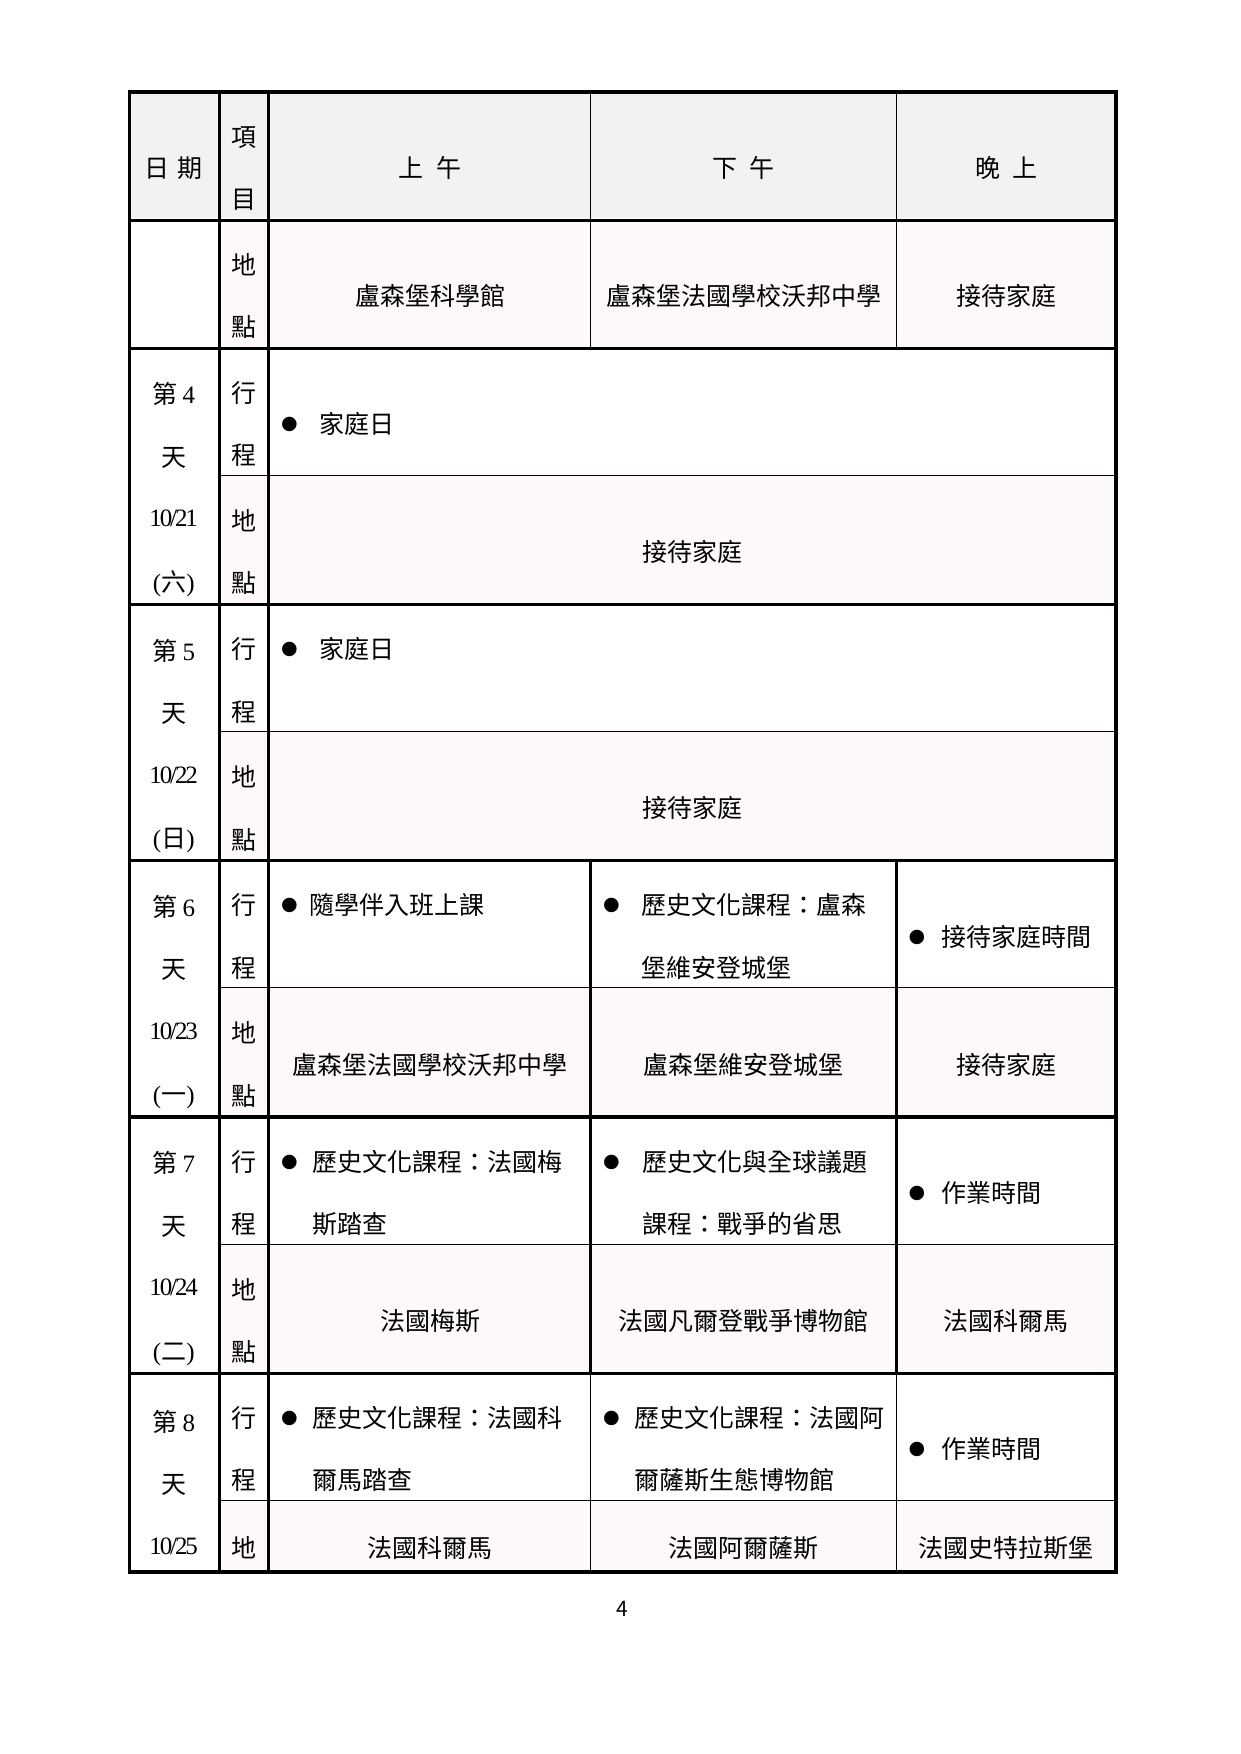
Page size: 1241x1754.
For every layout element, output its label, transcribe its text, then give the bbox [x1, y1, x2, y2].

table_cell 家庭日 [270, 606, 1114, 731]
table_cell 作業時間 [898, 1119, 1114, 1243]
table_cell 法國凡爾登戰爭博物館 [592, 1245, 895, 1372]
table_cell 法國科爾馬 [898, 1245, 1114, 1372]
table_cell 地 [221, 1501, 267, 1570]
table_cell 歷史文化課程：盧森堡維安登城堡 [592, 862, 895, 987]
table_cell 盧森堡法國學校沃邦中學 [591, 222, 896, 347]
table_header 項目 [221, 94, 267, 218]
table_cell 行程 [221, 862, 267, 987]
table_cell 法國史特拉斯堡 [897, 1501, 1114, 1570]
table_cell 接待家庭時間 [898, 862, 1114, 987]
table_cell 行程 [221, 1375, 267, 1500]
table_cell 行程 [221, 1119, 267, 1243]
table_cell 接待家庭 [898, 988, 1114, 1115]
table_cell 歷史文化與全球議題課程：戰爭的省思 [592, 1119, 895, 1243]
table_cell 盧森堡維安登城堡 [592, 988, 895, 1115]
table_cell 法國梅斯 [270, 1245, 589, 1372]
table_cell 隨學伴入班上課 [270, 862, 589, 987]
table_header 上 午 [270, 94, 590, 218]
table_header 下 午 [591, 94, 896, 218]
table_cell 第7天 10/24 (二) [131, 1119, 218, 1372]
table_cell 法國阿爾薩斯 [591, 1501, 896, 1570]
table_cell 家庭日 [270, 350, 1114, 475]
table_cell 地點 [221, 476, 267, 603]
table_cell 法國科爾馬 [270, 1501, 590, 1570]
table_cell 第6天 10/23 (一) [131, 862, 218, 1115]
table_cell 作業時間 [897, 1375, 1114, 1500]
table_cell 接待家庭 [270, 732, 1114, 859]
table_cell 地點 [221, 988, 267, 1115]
table_cell 行程 [221, 606, 267, 731]
table_cell 行程 [221, 350, 267, 475]
table_cell 地點 [221, 1245, 267, 1372]
table_cell 盧森堡法國學校沃邦中學 [270, 988, 589, 1115]
table_header 日 期 [131, 94, 218, 218]
table_cell 歷史文化課程：法國科爾馬踏查 [270, 1375, 590, 1500]
table_cell [131, 222, 218, 347]
table_header 晚 上 [897, 94, 1114, 218]
table_cell 歷史文化課程：法國梅斯踏查 [270, 1119, 589, 1243]
table_cell 第8天 10/25 (三) [131, 1375, 218, 1570]
table_cell 地點 [221, 222, 267, 347]
table_cell 地點 [221, 732, 267, 859]
table_cell 第4天 10/21 (六) [131, 350, 218, 603]
table_cell 歷史文化課程：法國阿爾薩斯生態博物館 [591, 1375, 896, 1500]
table_cell 第5天 10/22 (日) [131, 606, 218, 859]
table_cell 接待家庭 [270, 476, 1114, 603]
table_cell 接待家庭 [897, 222, 1114, 347]
table_cell 盧森堡科學館 [270, 222, 590, 347]
